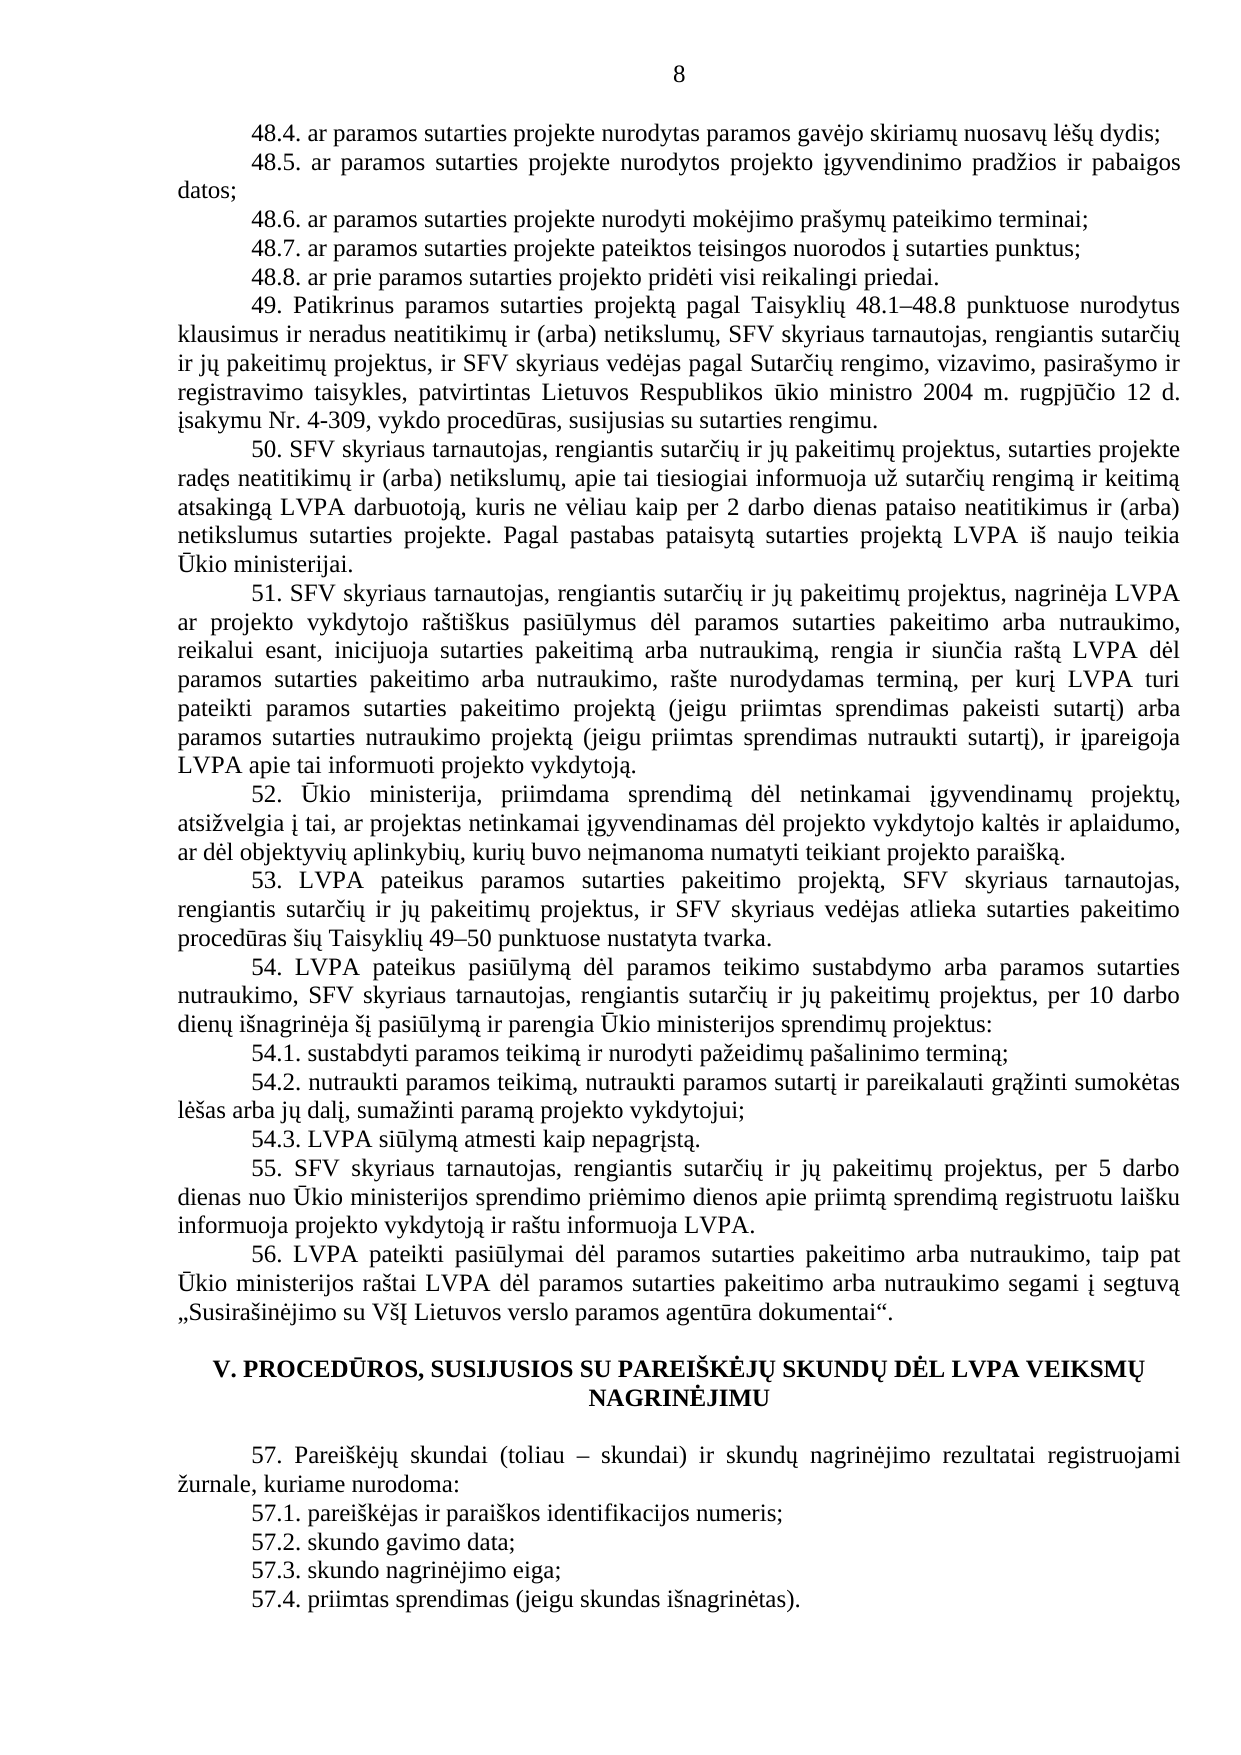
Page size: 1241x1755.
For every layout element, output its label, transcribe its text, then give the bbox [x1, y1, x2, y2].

text 49. Patikrinus paramos sutarties projektą pagal Taisyklių 48.1–48.8 punktuose nurodytus klausimus ir neradus neatitikimų ir (arba) netikslumų, SFV skyriaus tarnautojas, rengiantis sutarčių ir jų pakeitimų projektus, ir SFV skyriaus vedėjas pagal Sutarčių rengimo, vizavimo, pasirašymo ir registravimo taisykles, patvirtintas Lietuvos Respublikos ūkio ministro 2004 m. rugpjūčio 12 d. įsakymu Nr. 4-309, vykdo procedūras, susijusias su sutarties rengimu. [177, 291, 1181, 434]
text 48.5. ar paramos sutarties projekte nurodytos projekto įgyvendinimo pradžios ir pabaigos datos; [177, 147, 1181, 204]
text 57.4. priimtas sprendimas (jeigu skundas išnagrinėtas). [177, 1584, 1181, 1613]
text 48.8. ar prie paramos sutarties projekto pridėti visi reikalingi priedai. [177, 262, 1181, 291]
text 54. LVPA pateikus pasiūlymą dėl paramos teikimo sustabdymo arba paramos sutarties nutraukimo, SFV skyriaus tarnautojas, rengiantis sutarčių ir jų pakeitimų projektus, per 10 darbo dienų išnagrinėja šį pasiūlymą ir parengia Ūkio ministerijos sprendimų projektus: [177, 952, 1181, 1038]
text 57.1. pareiškėjas ir paraiškos identifikacijos numeris; [177, 1498, 1181, 1527]
text 48.6. ar paramos sutarties projekte nurodyti mokėjimo prašymų pateikimo terminai; [177, 204, 1181, 233]
text 48.4. ar paramos sutarties projekte nurodytas paramos gavėjo skiriamų nuosavų lėšų dydis; [177, 118, 1181, 147]
text 52. Ūkio ministerija, priimdama sprendimą dėl netinkamai įgyvendinamų projektų, atsižvelgia į tai, ar projektas netinkamai įgyvendinamas dėl projekto vykdytojo kaltės ir aplaidumo, ar dėl objektyvių aplinkybių, kurių buvo neįmanoma numatyti teikiant projekto paraišką. [177, 779, 1181, 866]
text 53. LVPA pateikus paramos sutarties pakeitimo projektą, SFV skyriaus tarnautojas, rengiantis sutarčių ir jų pakeitimų projektus, ir SFV skyriaus vedėjas atlieka sutarties pakeitimo procedūras šių Taisyklių 49–50 punktuose nustatyta tvarka. [177, 866, 1181, 952]
text 56. LVPA pateikti pasiūlymai dėl paramos sutarties pakeitimo arba nutraukimo, taip pat Ūkio ministerijos raštai LVPA dėl paramos sutarties pakeitimo arba nutraukimo segami į segtuvą „Susirašinėjimo su VšĮ Lietuvos verslo paramos agentūra dokumentai“. [177, 1239, 1181, 1326]
text 54.3. LVPA siūlymą atmesti kaip nepagrįstą. [177, 1124, 1181, 1153]
text 54.2. nutraukti paramos teikimą, nutraukti paramos sutartį ir pareikalauti grąžinti sumokėtas lėšas arba jų dalį, sumažinti paramą projekto vykdytojui; [177, 1067, 1181, 1124]
text V. PROCEDŪROS, SUSIJUSIOS SU PAREIŠKĖJŲ SKUNDŲ DĖL LVPA VEIKSMŲ NAGRINĖJIMU [177, 1354, 1181, 1412]
text 54.1. sustabdyti paramos teikimą ir nurodyti pažeidimų pašalinimo terminą; [177, 1038, 1181, 1067]
text 57. Pareiškėjų skundai (toliau – skundai) ir skundų nagrinėjimo rezultatai registruojami žurnale, kuriame nurodoma: [177, 1441, 1181, 1498]
text 57.2. skundo gavimo data; [177, 1527, 1181, 1556]
text 51. SFV skyriaus tarnautojas, rengiantis sutarčių ir jų pakeitimų projektus, nagrinėja LVPA ar projekto vykdytojo raštiškus pasiūlymus dėl paramos sutarties pakeitimo arba nutraukimo, reikalui esant, inicijuoja sutarties pakeitimą arba nutraukimą, rengia ir siunčia raštą LVPA dėl paramos sutarties pakeitimo arba nutraukimo, rašte nurodydamas terminą, per kurį LVPA turi pateikti paramos sutarties pakeitimo projektą (jeigu priimtas sprendimas pakeisti sutartį) arba paramos sutarties nutraukimo projektą (jeigu priimtas sprendimas nutraukti sutartį), ir įpareigoja LVPA apie tai informuoti projekto vykdytoją. [177, 578, 1181, 779]
text 57.3. skundo nagrinėjimo eiga; [177, 1556, 1181, 1584]
text 50. SFV skyriaus tarnautojas, rengiantis sutarčių ir jų pakeitimų projektus, sutarties projekte radęs neatitikimų ir (arba) netikslumų, apie tai tiesiogiai informuoja už sutarčių rengimą ir keitimą atsakingą LVPA darbuotoją, kuris ne vėliau kaip per 2 darbo dienas pataiso neatitikimus ir (arba) netikslumus sutarties projekte. Pagal pastabas pataisytą sutarties projektą LVPA iš naujo teikia Ūkio ministerijai. [177, 434, 1181, 578]
text 48.7. ar paramos sutarties projekte pateiktos teisingos nuorodos į sutarties punktus; [177, 233, 1181, 262]
text 55. SFV skyriaus tarnautojas, rengiantis sutarčių ir jų pakeitimų projektus, per 5 darbo dienas nuo Ūkio ministerijos sprendimo priėmimo dienos apie priimtą sprendimą registruotu laišku informuoja projekto vykdytoją ir raštu informuoja LVPA. [177, 1153, 1181, 1239]
